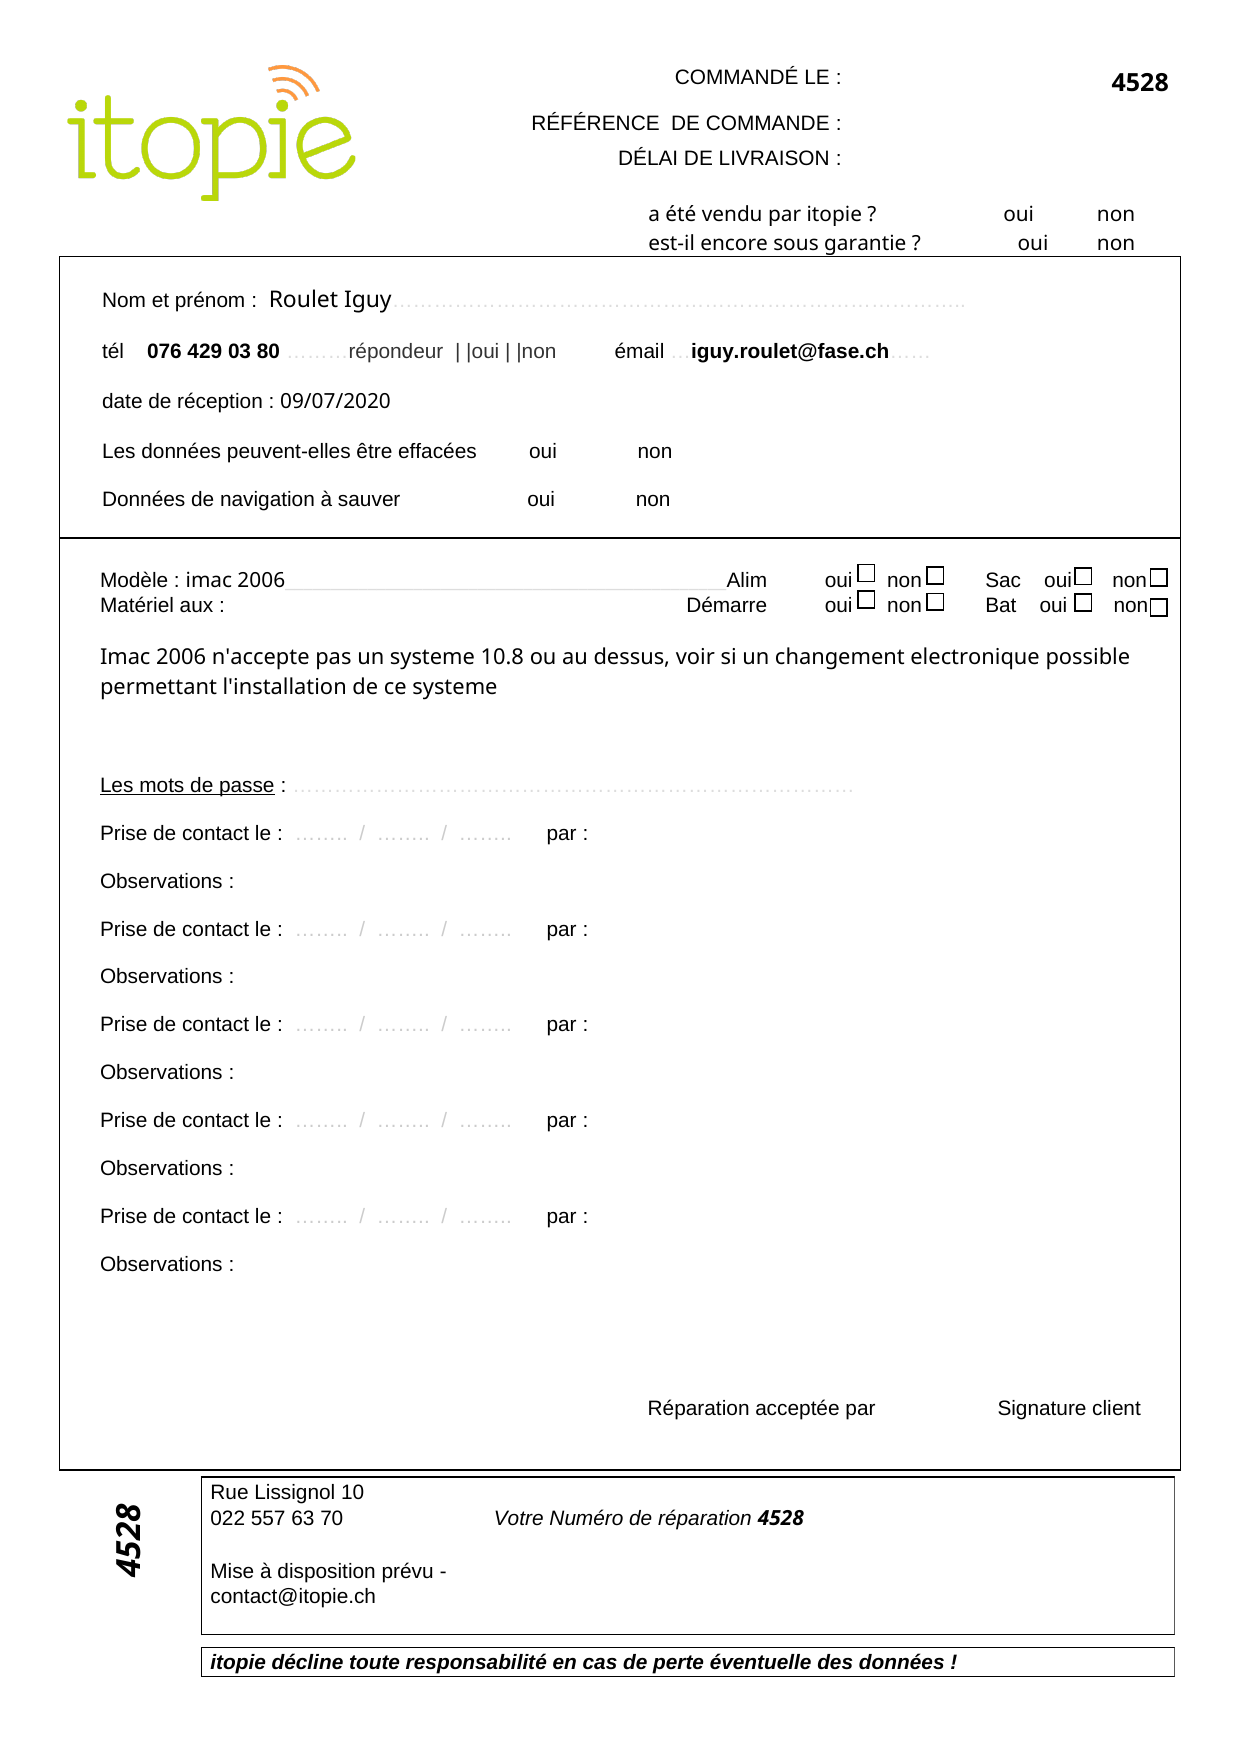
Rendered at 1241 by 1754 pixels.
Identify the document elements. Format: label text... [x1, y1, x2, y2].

text Données de navigation à sauver oui non [60, 484, 1180, 511]
text date de réception : 09/07/2020 [60, 383, 1180, 415]
text Modèle : imac 2006 Alim oui non Sac oui non [948, 562, 1180, 590]
text Observations : [60, 1057, 1180, 1084]
table_cell DÉLAI DE LIVRAISON : [490, 140, 847, 175]
text Observations : [60, 961, 1180, 988]
text Modèle : imac 2006 Alim oui non Sac oui non [60, 562, 856, 590]
picture [67, 65, 356, 201]
text Prise de contact le : …….. / …….. / …….. par : [60, 1105, 1180, 1132]
text Imac 2006 n'accepte pas un systeme 10.8 ou au dessus, voir si un changement electronique possible permettant l'installation de ce systeme [60, 638, 1180, 701]
table_cell [847, 105, 1180, 140]
text Les données peuvent-elles être effacées oui non [60, 436, 1180, 463]
text Réparation acceptée par Signature client [60, 1392, 1180, 1419]
table_cell [847, 140, 1180, 175]
text Observations : [60, 1153, 1180, 1180]
text Modèle : imac 2006 Alim oui non Sac oui non [879, 562, 925, 590]
text Observations : [60, 865, 1180, 892]
text Nom et prénom : Roulet Iguy……………………………………………………………………….. [60, 280, 1180, 314]
table_header 4528 [59, 1471, 195, 1683]
table_cell itopie décline toute responsabilité en cas de perte éventuelle des données ! [195, 1641, 1180, 1683]
text Prise de contact le : …….. / …….. / …….. par : [60, 1009, 1180, 1036]
table_cell RÉFÉRENCE DE COMMANDE : [490, 105, 847, 140]
text a été vendu par itopie ? oui non [59, 199, 1181, 228]
text Prise de contact le : …….. / …….. / …….. par : [60, 817, 1180, 844]
text Observations : [60, 1249, 1180, 1276]
table_header Rue Lissignol 10 022 557 63 70 Votre Numéro de réparation 4528 Mise à disposition prévu - contact@itopie.ch [195, 1471, 1180, 1641]
text est-il encore sous garantie ? oui non [59, 228, 1181, 256]
text Prise de contact le : …….. / …….. / …….. par : [60, 913, 1180, 940]
text Matériel aux : Démarre oui non Bat oui non [60, 590, 1180, 617]
text Prise de contact le : …….. / …….. / …….. par : [60, 1201, 1180, 1228]
text Les mots de passe : ……………………………………………………………………… [60, 769, 1180, 797]
text tél 076 429 03 80 ………répondeur | |oui | |non émail …iguy.roulet@fase.ch…… [60, 335, 1180, 362]
table_header COMMANDÉ LE : [490, 59, 847, 104]
table_header 4528 [847, 59, 1180, 104]
